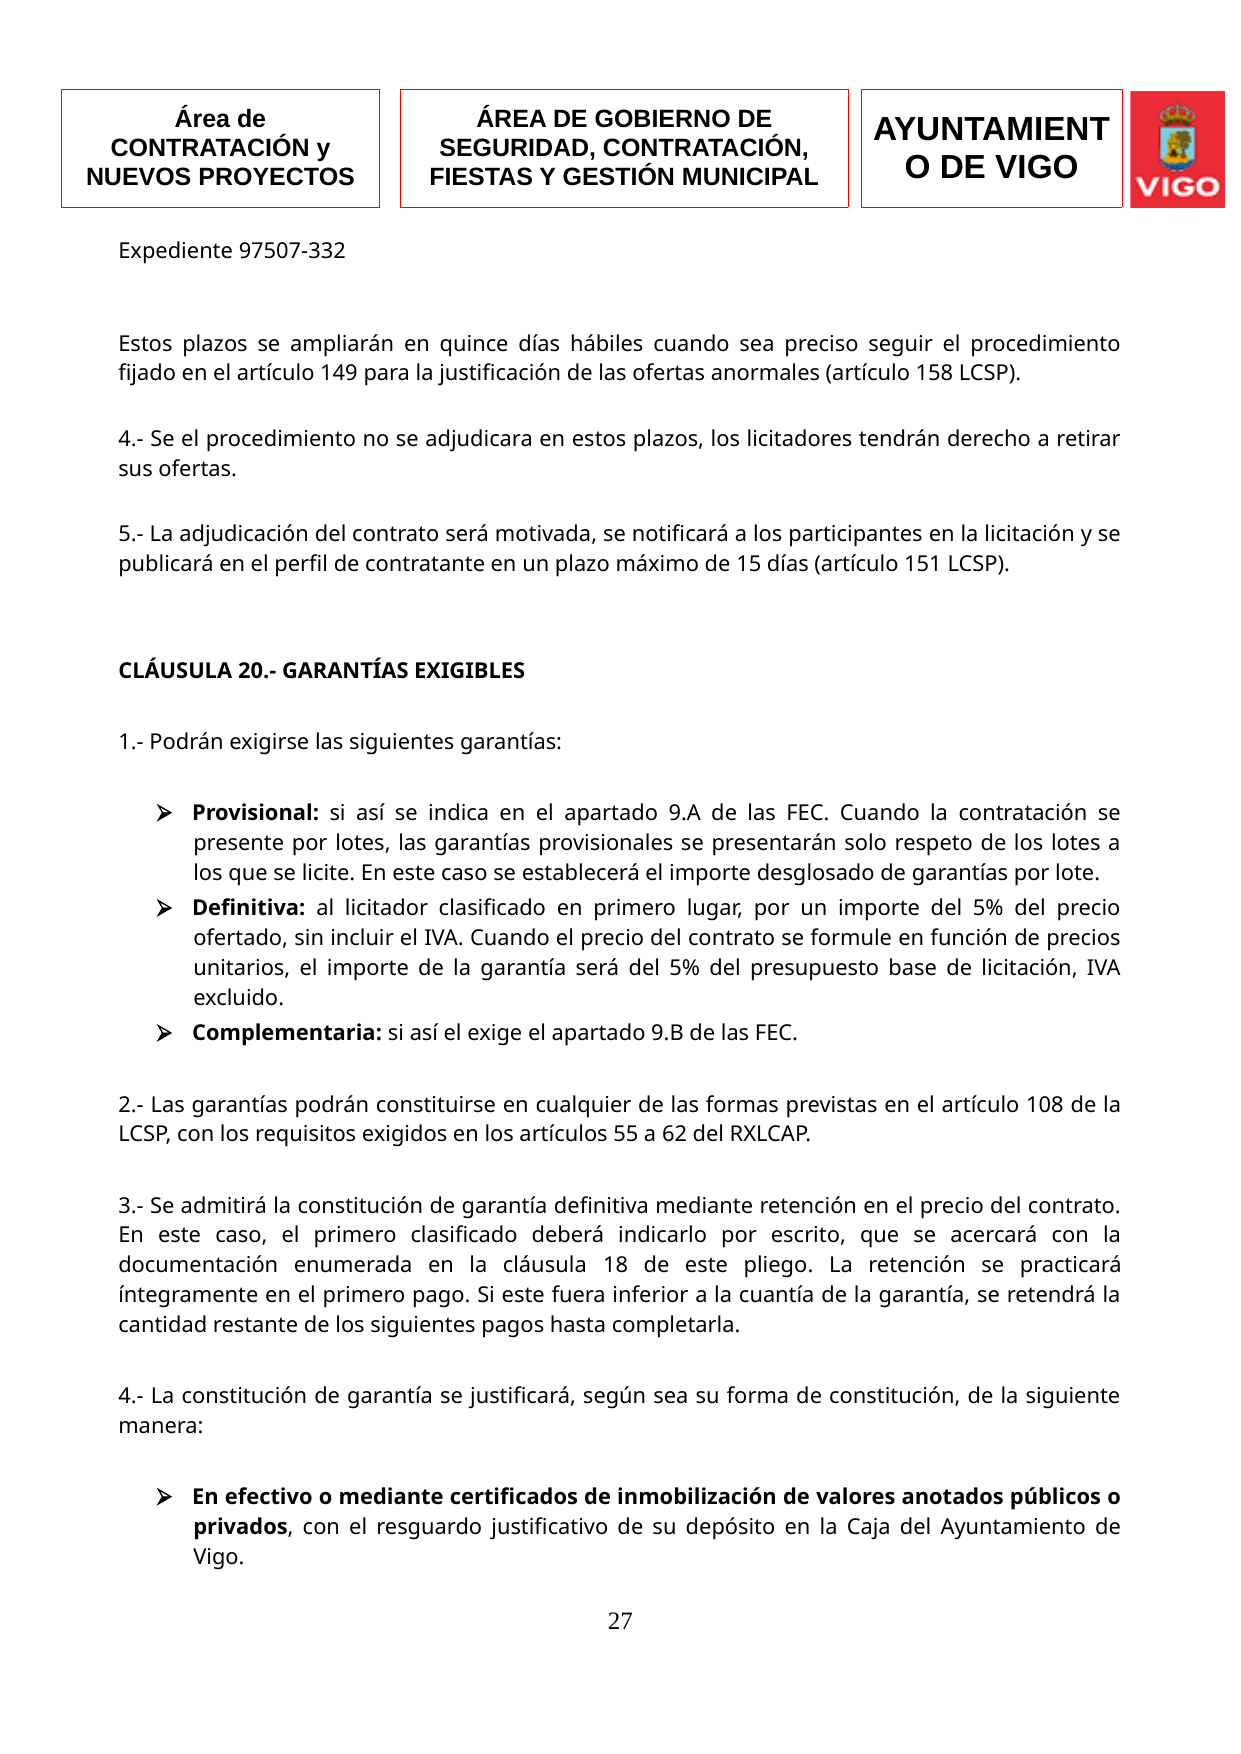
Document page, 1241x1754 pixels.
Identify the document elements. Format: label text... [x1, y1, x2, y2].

text CLÁUSULA 20.- GARANTÍAS EXIGIBLES [118, 654, 1122, 684]
text 1.- Podrán exigirse las siguientes garantías: [118, 726, 1122, 756]
text 2.- Las garantías podrán constituirse en cualquier de las formas previstas en el artículo 108 de la LCSP, con los requisitos exigidos en los artículos 55 a 62 del RXLCAP. [118, 1088, 1122, 1148]
list Complementaria: si así el exige el apartado 9.B de las FEC. [156, 1017, 1122, 1047]
list Provisional: si así se indica en el apartado 9.A de las FEC. Cuando la contratación se presente por lotes, las garantías provisionales se presentarán solo respeto de los lotes a los que se licite. En este caso se establecerá el importe desglosado de garantías por lote. [156, 797, 1122, 886]
text 5.- La adjudicación del contrato será motivada, se notificará a los participantes en la licitación y se publicará en el perfil de contratante en un plazo máximo de 15 días (artículo 151 LCSP). [118, 518, 1122, 577]
text 4.- La constitución de garantía se justificará, según sea su forma de constitución, de la siguiente manera: [118, 1380, 1122, 1439]
list En efectivo o mediante certificados de inmobilización de valores anotados públicos o privados, con el resguardo justificativo de su depósito en la Caja del Ayuntamiento de Vigo. [156, 1481, 1122, 1570]
text Estos plazos se ampliarán en quince días hábiles cuando sea preciso seguir el procedimiento fijado en el artículo 149 para la justificación de las ofertas anormales (artículo 158 LCSP). [118, 327, 1122, 387]
text 4.- Se el procedimiento no se adjudicara en estos plazos, los licitadores tendrán derecho a retirar sus ofertas. [118, 423, 1122, 482]
picture [1130, 91, 1225, 208]
text 3.- Se admitirá la constitución de garantía definitiva mediante retención en el precio del contrato. En este caso, el primero clasificado deberá indicarlo por escrito, que se acercará con la documentación enumerada en la cláusula 18 de este pliego. La retención se practicará íntegramente en el primero pago. Si este fuera inferior a la cuantía de la garantía, se retendrá la cantidad restante de los siguientes pagos hasta completarla. [118, 1189, 1122, 1338]
list Definitiva: al licitador clasificado en primero lugar, por un importe del 5% del precio ofertado, sin incluir el IVA. Cuando el precio del contrato se formule en función de precios unitarios, el importe de la garantía será del 5% del presupuesto base de licitación, IVA excluido. [156, 892, 1122, 1011]
